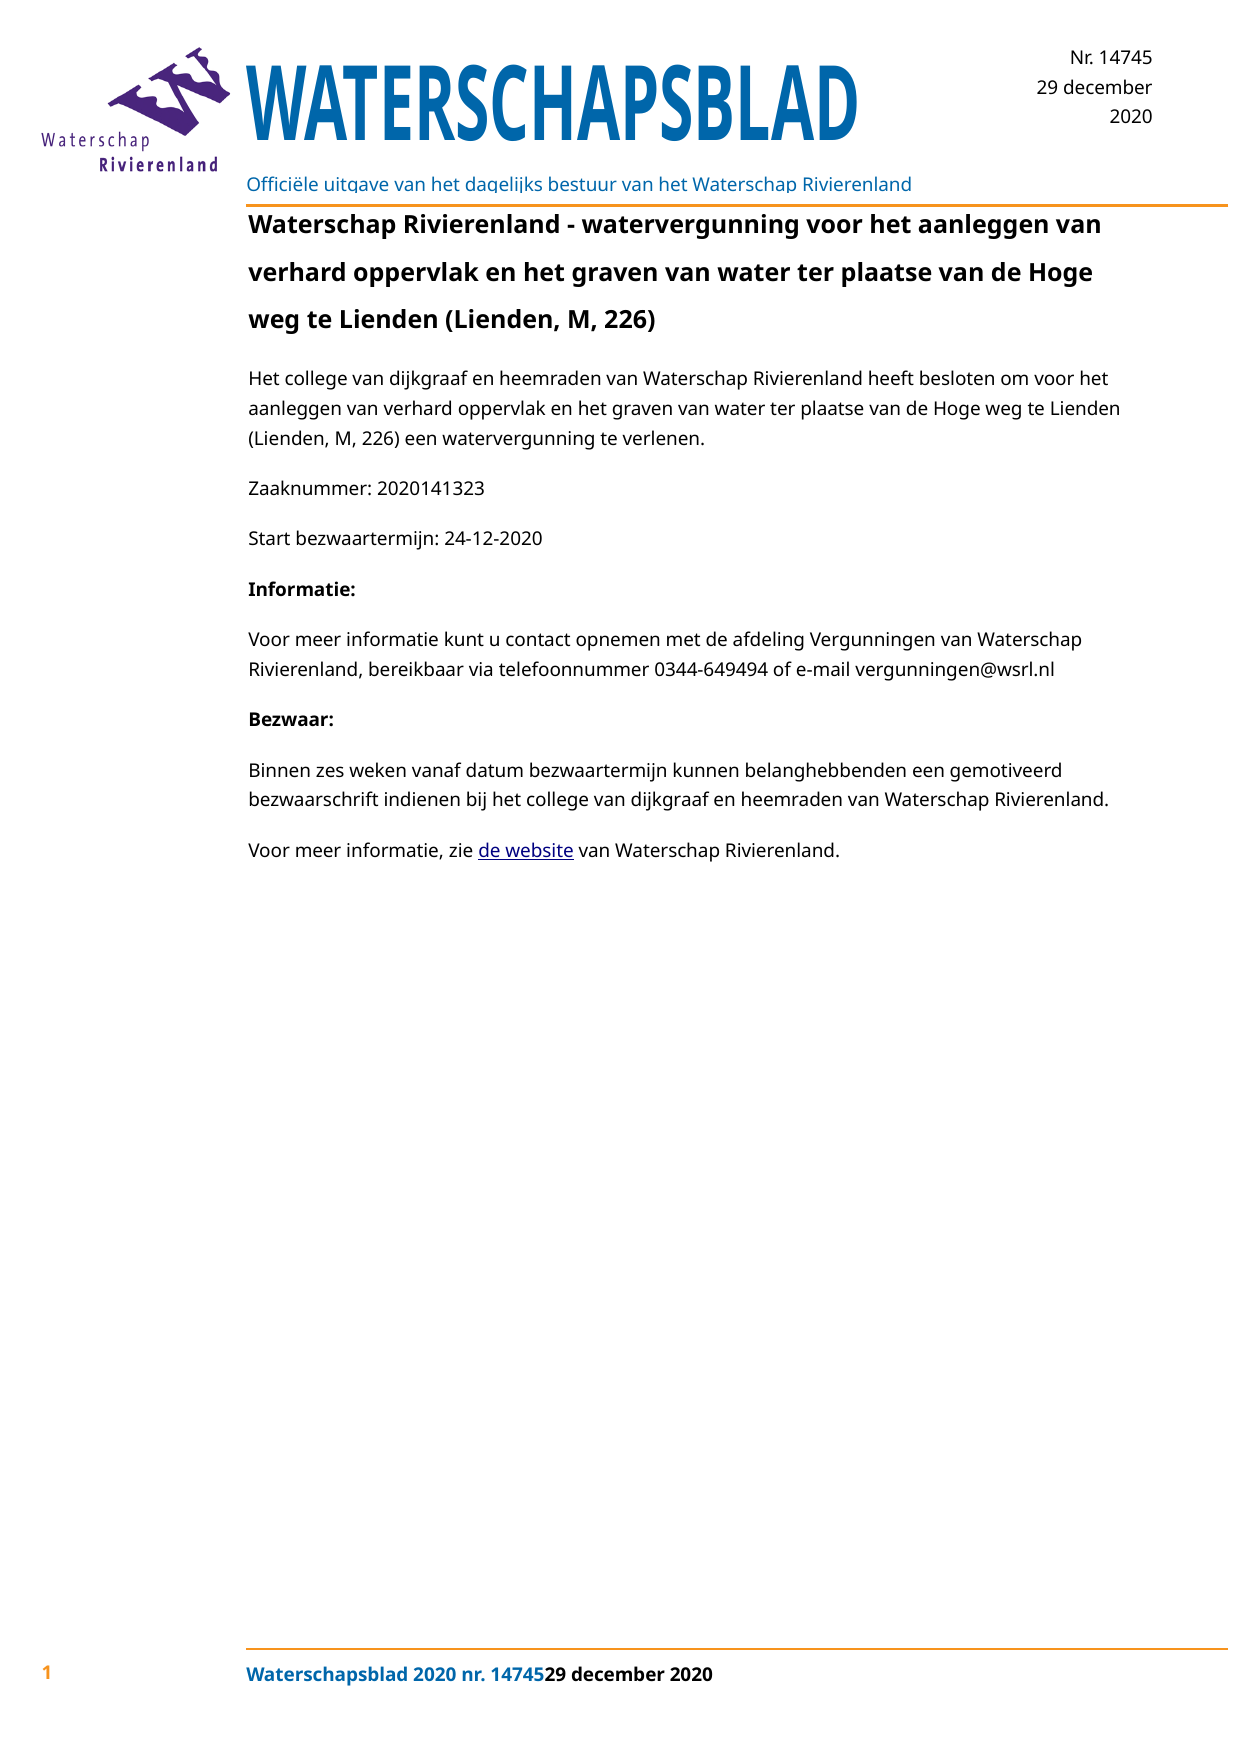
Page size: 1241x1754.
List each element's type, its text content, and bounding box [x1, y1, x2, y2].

text Bezwaar: [248, 706, 1152, 732]
text Zaaknummer: 2020141323 [248, 475, 1152, 501]
text Informatie: [248, 576, 1152, 602]
text Start bezwaartermijn: 24-12-2020 [248, 526, 1152, 551]
text Voor meer informatie, zie de website van Waterschap Rivierenland. [248, 837, 1152, 862]
text Binnen zes weken vanaf datum bezwaartermijn kunnen belanghebbenden een gemotiveerd bezwaarschrift indienen bij het college van dijkgraaf en heemraden van Waterschap Rivierenland. [248, 757, 1152, 812]
text Voor meer informatie kunt u contact opnemen met de afdeling Vergunningen van Waterschap Rivierenland, bereikbaar via telefoonnummer 0344-649494 of e-mail vergunningen@wsrl.nl [248, 626, 1152, 682]
text Het college van dijkgraaf en heemraden van Waterschap Rivierenland heeft besloten om voor het aanleggen van verhard oppervlak en het graven van water ter plaatse van de Hoge weg te Lienden (Lienden, M, 226) een watervergunning te verlenen. [248, 366, 1152, 450]
picture [41, 47, 231, 172]
text Waterschap Rivierenland - watervergunning voor het aanleggen van verhard oppervlak en het graven van water ter plaatse van de Hoge weg te Lienden (Lienden, M, 226) [248, 207, 1152, 336]
